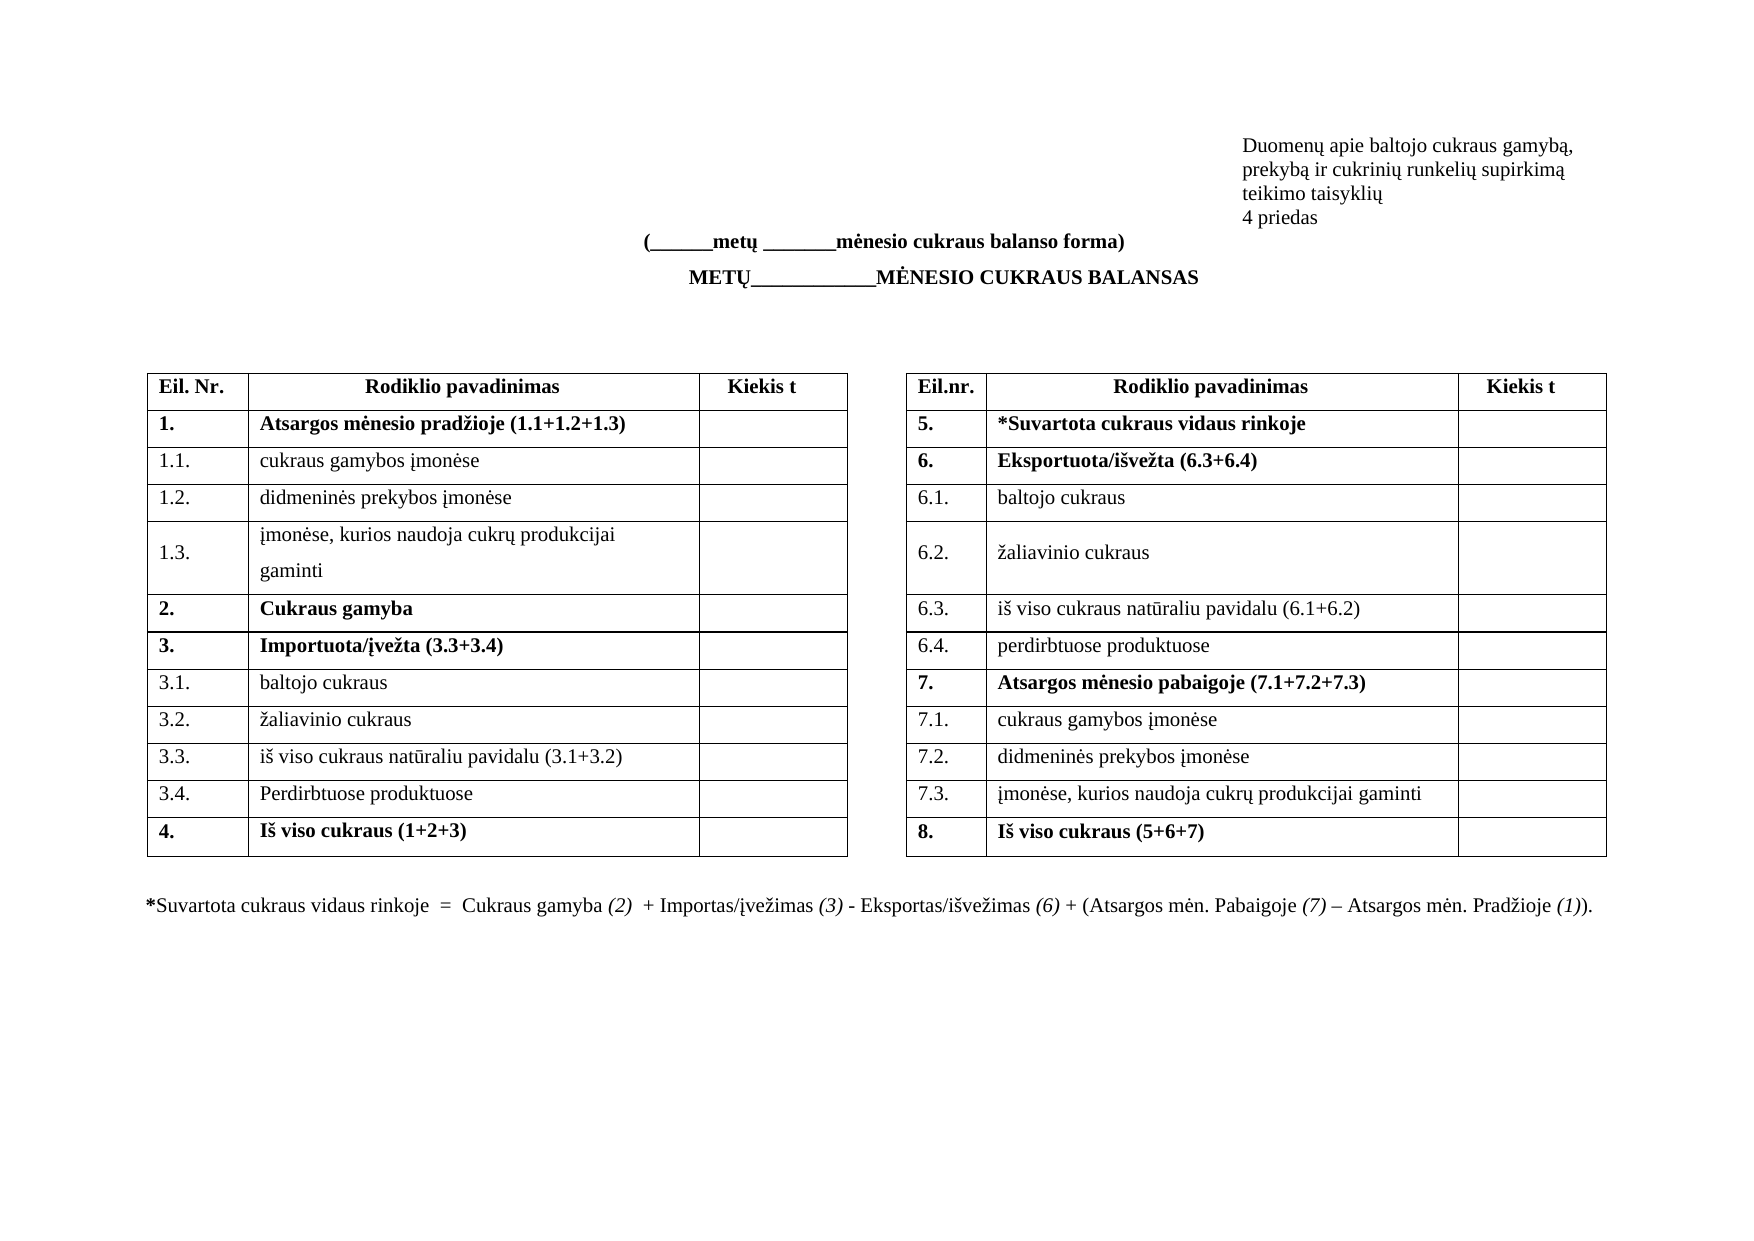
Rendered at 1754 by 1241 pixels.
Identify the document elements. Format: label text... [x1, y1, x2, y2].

text (______metų _______mėnesio cukraus balanso forma) [61, 229, 1688, 253]
table_header Kiekis t [1459, 374, 1606, 410]
text *Suvartota cukraus vidaus rinkoje = Cukraus gamyba (2) + Importas/įvežimas (3) - Eksportas/išvežimas (6) + (Atsargos mėn. Pabaigoje (7) – Atsargos mėn. Pradžioje (1)). [145, 893, 1688, 917]
table_cell Perdirbtuose produktuose [249, 781, 699, 817]
table_cell cukraus gamybos įmonėse [987, 707, 1458, 743]
table_cell žaliavinio cukraus [249, 707, 699, 743]
table_cell [700, 448, 847, 484]
text METŲ____________MĖNESIO CUKRAUS BALANSAS [61, 265, 1688, 289]
table_cell 1.3. [148, 522, 248, 594]
table_cell 4. [148, 818, 248, 856]
table_header Eil. Nr. [148, 374, 248, 410]
text prekybą ir cukrinių runkelių supirkimą [1197, 157, 1688, 181]
table_cell [700, 522, 847, 594]
table_cell *Suvartota cukraus vidaus rinkoje [987, 411, 1458, 447]
table_cell 3.4. [148, 781, 248, 817]
table_cell Iš viso cukraus (5+6+7) [987, 818, 1458, 856]
table_cell cukraus gamybos įmonėse [249, 448, 699, 484]
table_cell Atsargos mėnesio pabaigoje (7.1+7.2+7.3) [987, 670, 1458, 706]
table_cell 6.1. [907, 485, 986, 521]
table_cell 1.2. [148, 485, 248, 521]
table_cell didmeninės prekybos įmonėse [987, 744, 1458, 780]
table_cell [1459, 707, 1606, 743]
table_cell 3. [148, 633, 248, 668]
table_cell [700, 818, 847, 856]
table_cell [700, 670, 847, 706]
table_cell 7.1. [907, 707, 986, 743]
table_cell didmeninės prekybos įmonėse [249, 485, 699, 521]
table_cell 1. [148, 411, 248, 447]
table_header Kiekis t [700, 374, 847, 410]
table_cell 6.2. [907, 522, 986, 594]
table_cell [1459, 522, 1606, 594]
table_cell iš viso cukraus natūraliu pavidalu (3.1+3.2) [249, 744, 699, 780]
table_cell [700, 595, 847, 631]
table_cell [1459, 411, 1606, 447]
table_cell 2. [148, 595, 248, 631]
table_header Rodiklio pavadinimas [987, 374, 1458, 410]
table_cell [1459, 448, 1606, 484]
table_cell [1459, 595, 1606, 631]
text Duomenų apie baltojo cukraus gamybą, [1197, 132, 1688, 157]
table_cell 3.2. [148, 707, 248, 743]
table_cell [1459, 781, 1606, 817]
table_cell 3.3. [148, 744, 248, 780]
table_cell 6.4. [907, 633, 986, 668]
table_cell baltojo cukraus [987, 485, 1458, 521]
table_cell [700, 707, 847, 743]
table_cell įmonėse, kurios naudoja cukrų produkcijai gaminti [249, 522, 699, 594]
table_cell [700, 633, 847, 668]
table_cell 6. [907, 448, 986, 484]
table_cell [700, 744, 847, 780]
table_cell 7.3. [907, 781, 986, 817]
table_header [848, 373, 906, 856]
table_cell įmonėse, kurios naudoja cukrų produkcijai gaminti [987, 781, 1458, 817]
table_header Eil.nr. [907, 374, 986, 410]
table_cell [1459, 633, 1606, 668]
table_cell 7.2. [907, 744, 986, 780]
table_cell 1.1. [148, 448, 248, 484]
table_cell Iš viso cukraus (1+2+3) [249, 818, 699, 856]
table_cell perdirbtuose produktuose [987, 633, 1458, 668]
table_cell Cukraus gamyba [249, 595, 699, 631]
table_cell [1459, 485, 1606, 521]
table_cell Eksportuota/išvežta (6.3+6.4) [987, 448, 1458, 484]
table_cell baltojo cukraus [249, 670, 699, 706]
table_cell [700, 485, 847, 521]
table_cell [700, 411, 847, 447]
text teikimo taisyklių [1197, 181, 1688, 205]
table_cell 8. [907, 818, 986, 856]
text 4 priedas [1197, 205, 1688, 229]
table_cell 5. [907, 411, 986, 447]
table_header Rodiklio pavadinimas [249, 374, 699, 410]
table_cell žaliavinio cukraus [987, 522, 1458, 594]
table_cell [700, 781, 847, 817]
table_cell Importuota/įvežta (3.3+3.4) [249, 633, 699, 668]
table_cell [1459, 744, 1606, 780]
table_cell Atsargos mėnesio pradžioje (1.1+1.2+1.3) [249, 411, 699, 447]
table_cell iš viso cukraus natūraliu pavidalu (6.1+6.2) [987, 595, 1458, 631]
table_cell 7. [907, 670, 986, 706]
table_cell 6.3. [907, 595, 986, 631]
table_cell 3.1. [148, 670, 248, 706]
table_cell [1459, 670, 1606, 706]
table_cell [1459, 818, 1606, 856]
